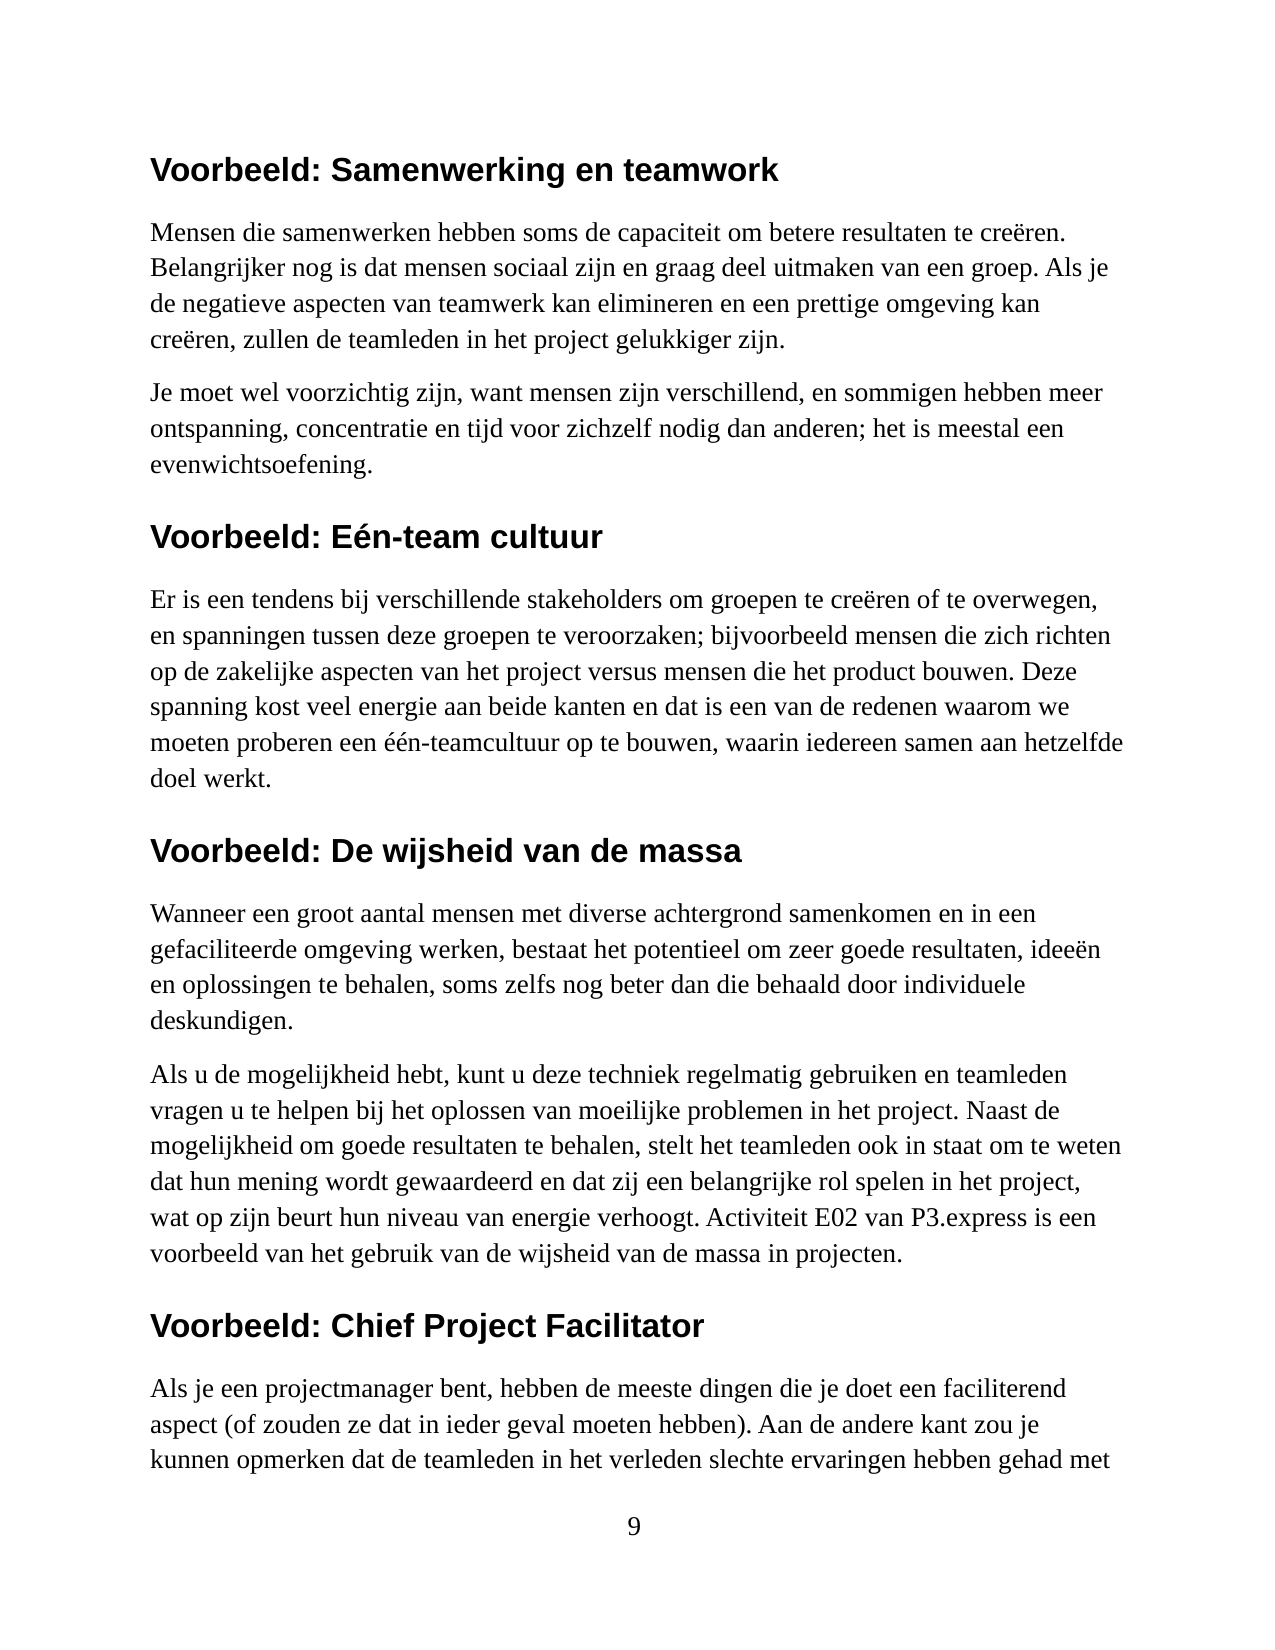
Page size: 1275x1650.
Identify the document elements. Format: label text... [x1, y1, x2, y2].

text Als u de mogelijkheid hebt, kunt u deze techniek regelmatig gebruiken en teamleden vragen u te helpen bij het oplossen van moeilijke problemen in het project. Naast de mogelijkheid om goede resultaten te behalen, stelt het teamleden ook in staat om te weten dat hun mening wordt gewaardeerd en dat zij een belangrijke rol spelen in het project, wat op zijn beurt hun niveau van energie verhoogt. Activiteit E02 van P3.express is een voorbeeld van het gebruik van de wijsheid van de massa in projecten. [150, 1058, 1125, 1268]
text Als je een projectmanager bent, hebben de meeste dingen die je doet een faciliterend aspect (of zouden ze dat in ieder geval moeten hebben). Aan de andere kant zou je kunnen opmerken dat de teamleden in het verleden slechte ervaringen hebben gehad met [150, 1372, 1125, 1474]
text Er is een tendens bij verschillende stakeholders om groepen te creëren of te overwegen, en spanningen tussen deze groepen te veroorzaken; bijvoorbeeld mensen die zich richten op de zakelijke aspecten van het project versus mensen die het product bouwen. Deze spanning kost veel energie aan beide kanten en dat is een van de redenen waarom we moeten proberen een één-teamcultuur op te bouwen, waarin iedereen samen aan hetzelfde doel werkt. [150, 583, 1125, 793]
subtitle Voorbeeld: Samenwerking en teamwork [150, 150, 1125, 188]
subtitle Voorbeeld: Chief Project Facilitator [150, 1306, 1125, 1345]
text Wanneer een groot aantal mensen met diverse achtergrond samenkomen en in een gefaciliteerde omgeving werken, bestaat het potentieel om zeer goede resultaten, ideeën en oplossingen te behalen, soms zelfs nog beter dan die behaald door individuele deskundigen. [150, 897, 1125, 1036]
subtitle Voorbeeld: De wijsheid van de massa [150, 832, 1125, 870]
text Je moet wel voorzichtig zijn, want mensen zijn verschillend, en sommigen hebben meer ontspanning, concentratie en tijd voor zichzelf nodig dan anderen; het is meestal een evenwichtsoefening. [150, 376, 1125, 479]
text Mensen die samenwerken hebben soms de capaciteit om betere resultaten te creëren. Belangrijker nog is dat mensen sociaal zijn en graag deel uitmaken van een groep. Als je de negatieve aspecten van teamwerk kan elimineren en een prettige omgeving kan creëren, zullen de teamleden in het project gelukkiger zijn. [150, 216, 1125, 354]
subtitle Voorbeeld: Eén-team cultuur [150, 518, 1125, 556]
